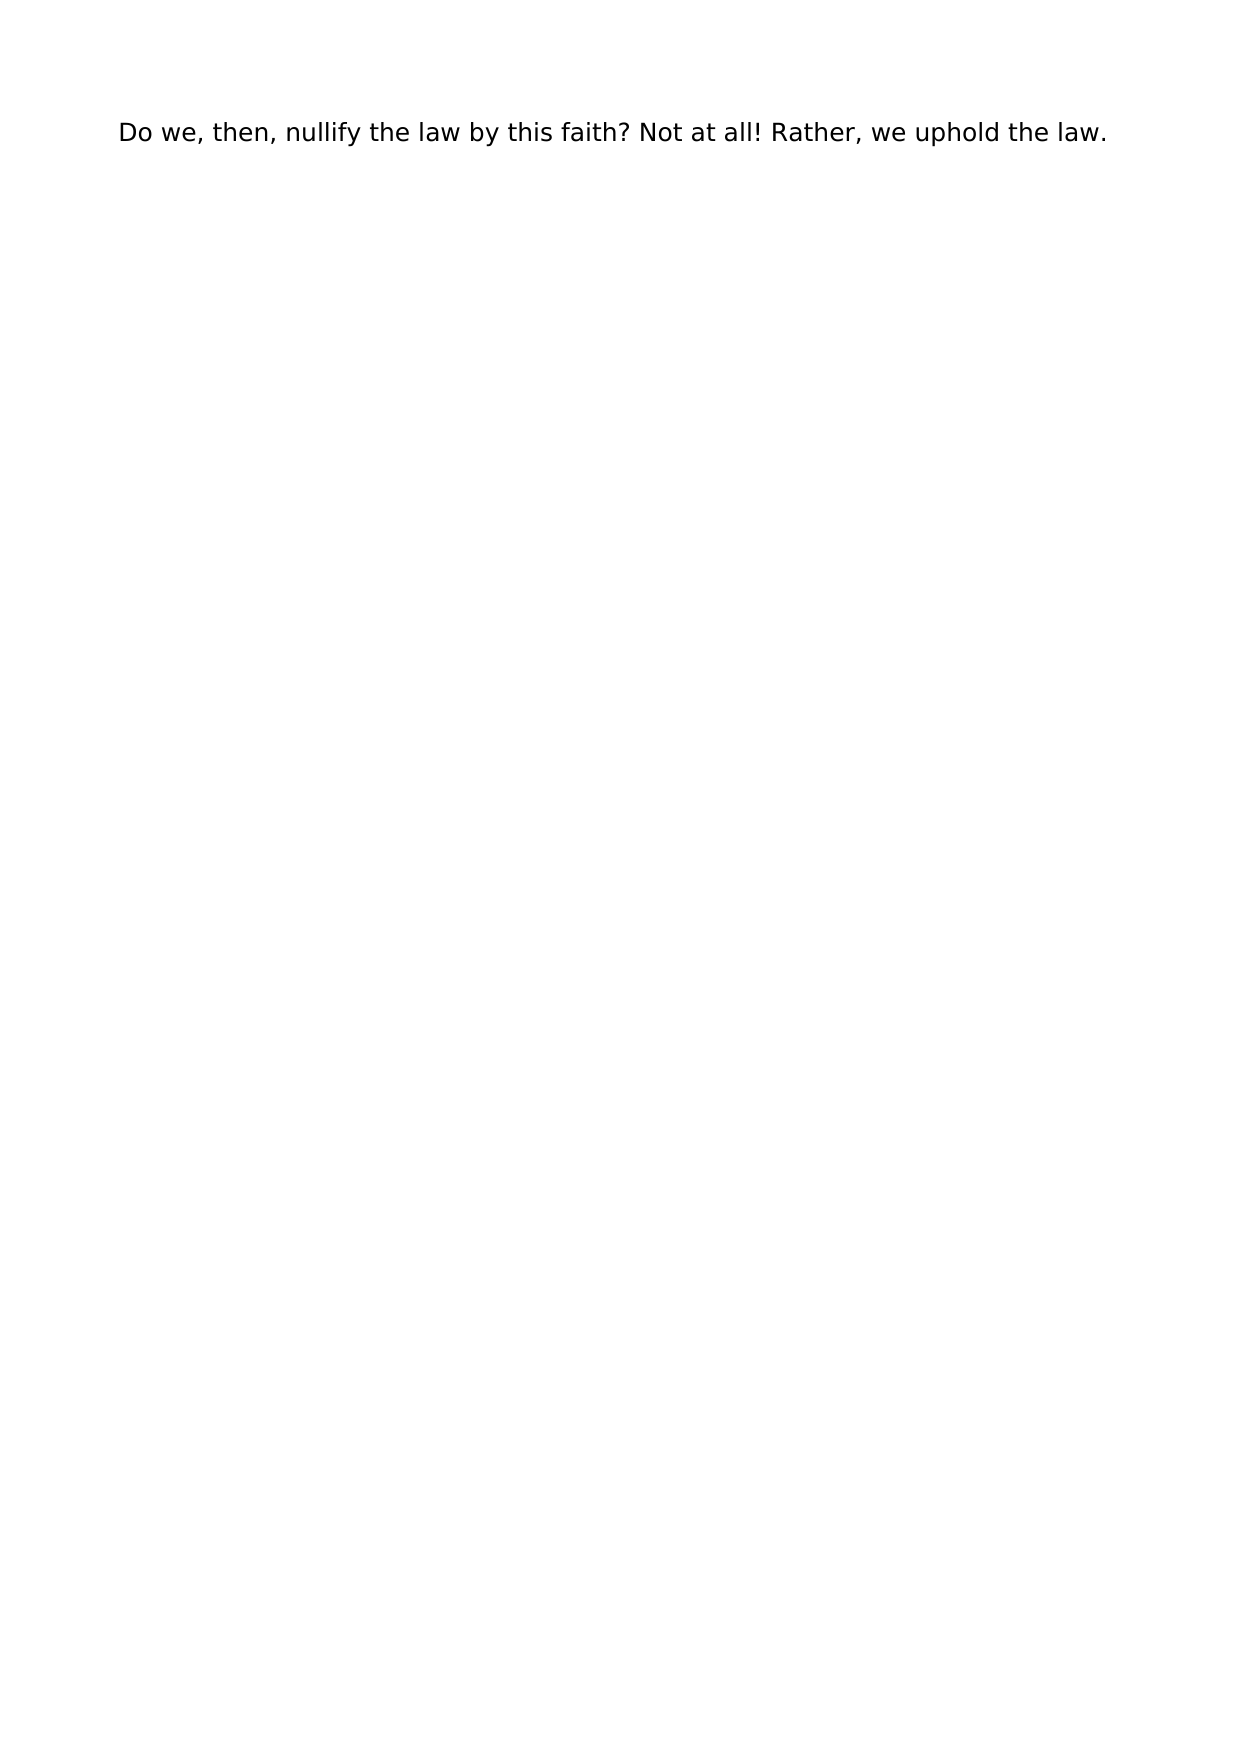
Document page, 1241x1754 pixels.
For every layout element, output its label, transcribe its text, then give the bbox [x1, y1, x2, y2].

text Do we, then, nullify the law by this faith? Not at all! Rather, we uphold the law. [118, 118, 1122, 147]
